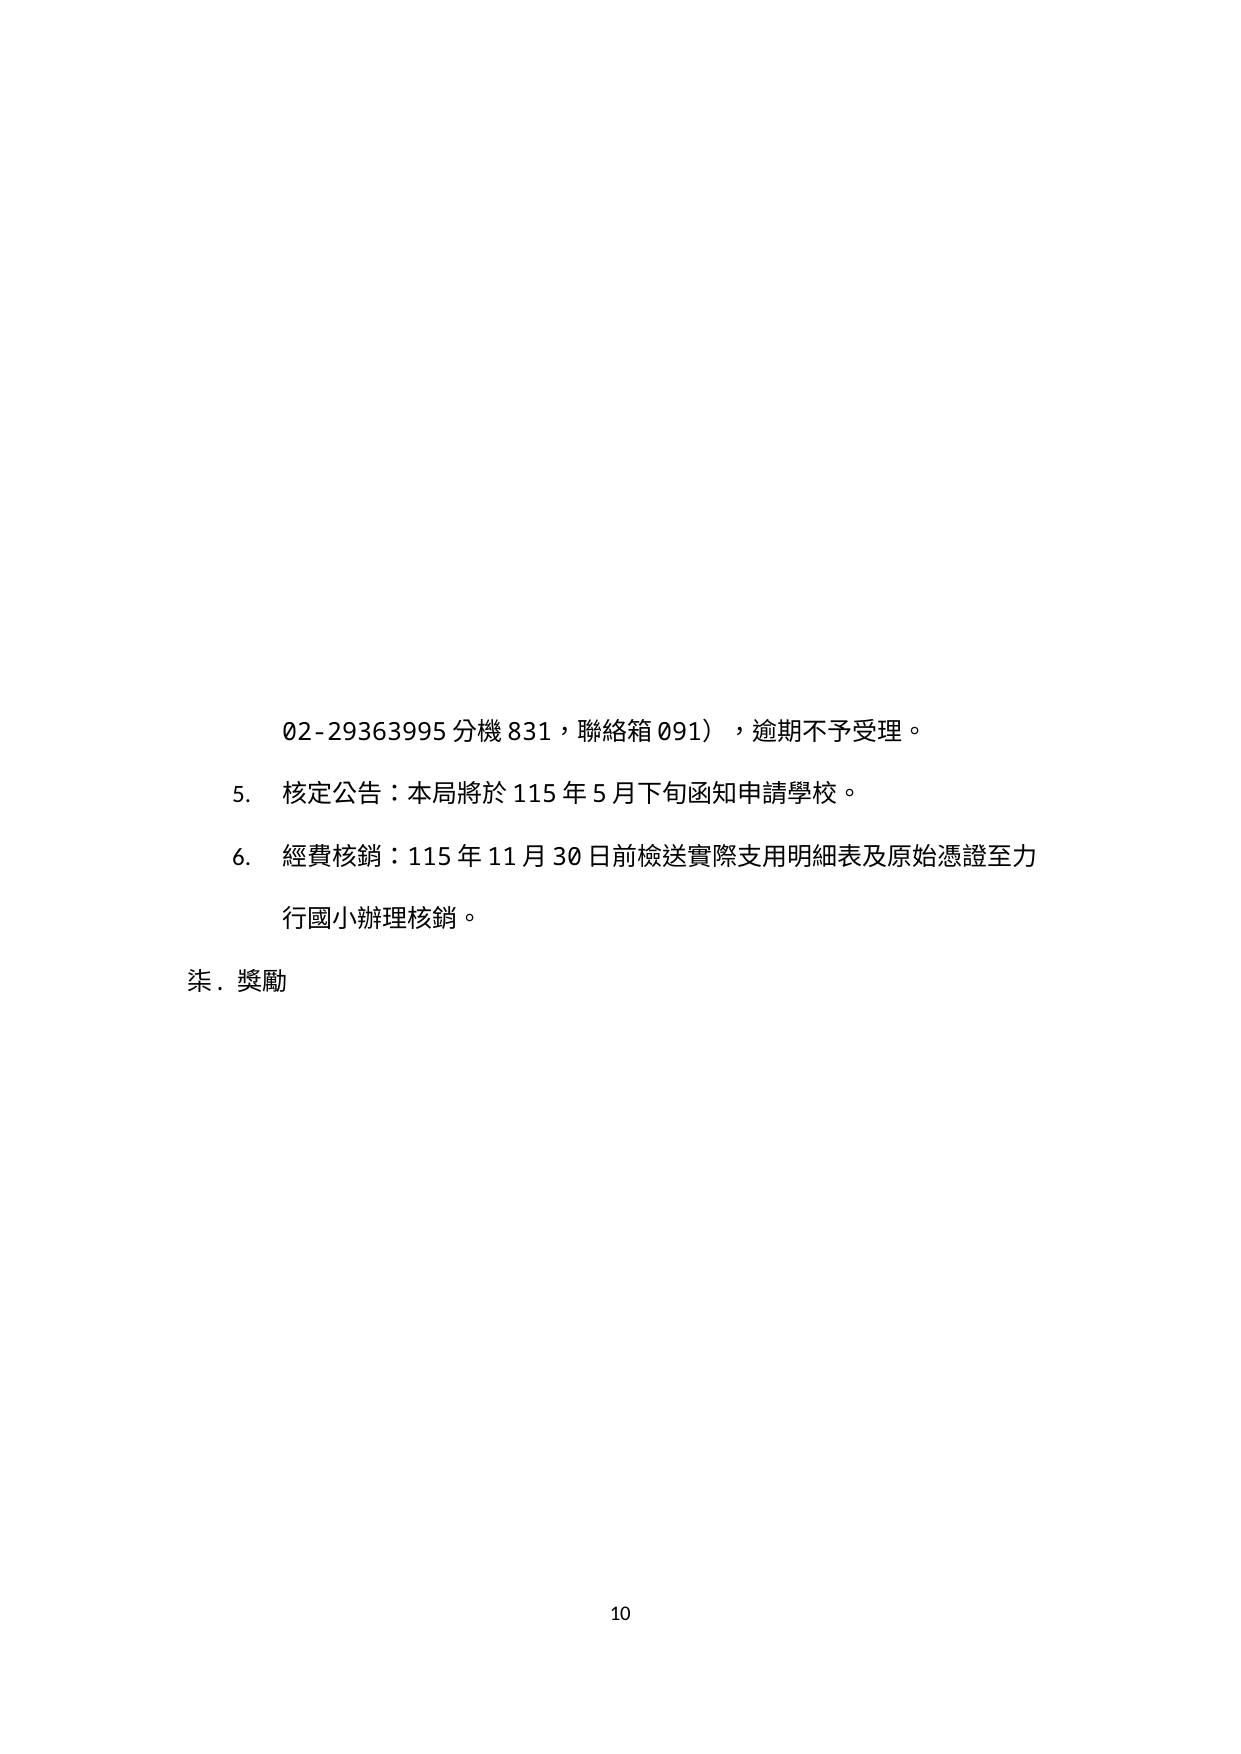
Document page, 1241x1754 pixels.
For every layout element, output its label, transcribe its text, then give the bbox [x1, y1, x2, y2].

list 獎勵 [187, 938, 1053, 1000]
list 經費核銷：115年11月30日前檢送實際支用明細表及原始憑證至力行國小辦理核銷。 [232, 813, 1053, 938]
text 02-29363995分機831，聯絡箱091），逾期不予受理。 [282, 688, 1073, 750]
list 核定公告：本局將於115年5月下旬函知申請學校。 [232, 750, 1053, 813]
